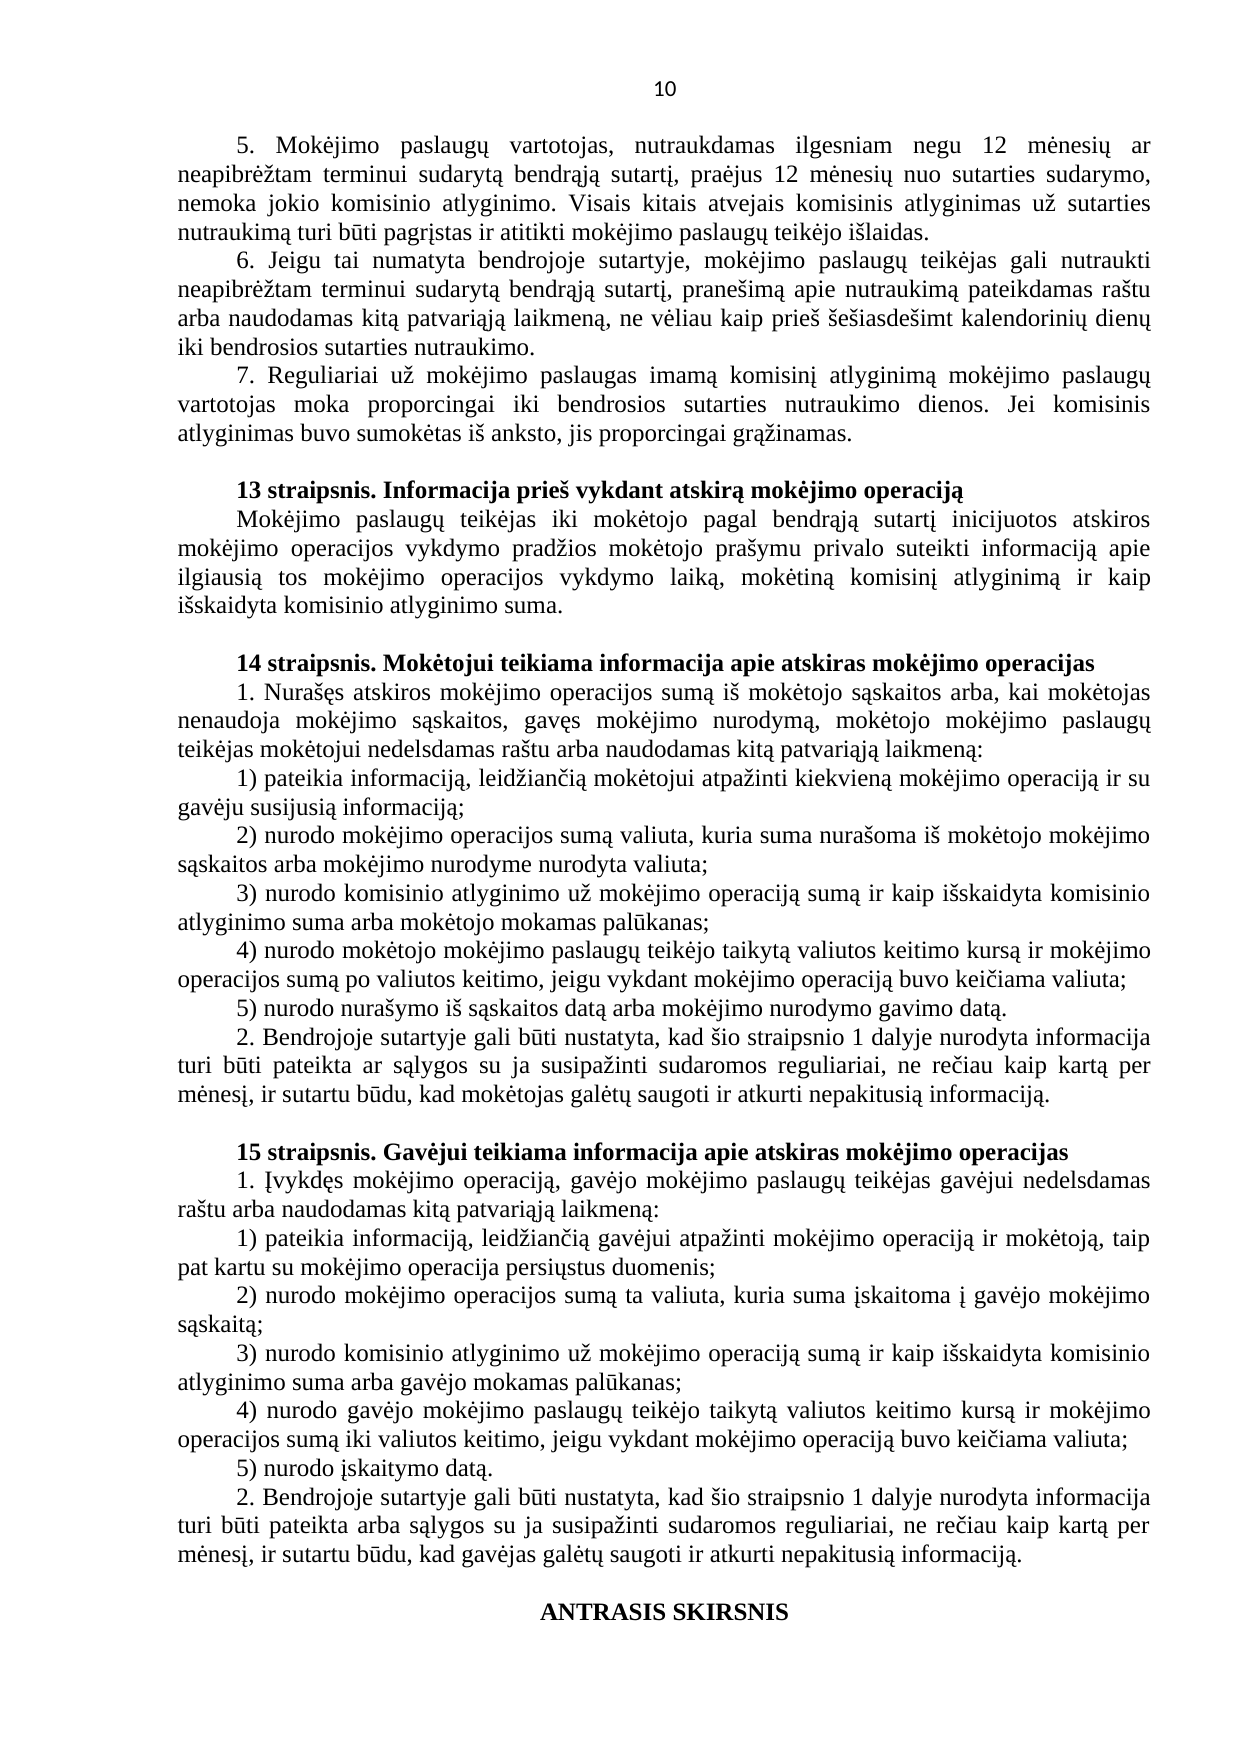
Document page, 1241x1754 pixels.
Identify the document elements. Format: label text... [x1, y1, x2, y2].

text 15 straipsnis. Gavėjui teikiama informacija apie atskiras mokėjimo operacijas [177, 1137, 1152, 1166]
text 2) nurodo mokėjimo operacijos sumą ta valiuta, kuria suma įskaitoma į gavėjo mokėjimo sąskaitą; [177, 1281, 1152, 1338]
text 5) nurodo įskaitymo datą. [177, 1453, 1152, 1482]
text 1) pateikia informaciją, leidžiančią gavėjui atpažinti mokėjimo operaciją ir mokėtoją, taip pat kartu su mokėjimo operacija persiųstus duomenis; [177, 1223, 1152, 1281]
text 3) nurodo komisinio atlyginimo už mokėjimo operaciją sumą ir kaip išskaidyta komisinio atlyginimo suma arba gavėjo mokamas palūkanas; [177, 1338, 1152, 1396]
text 5. Mokėjimo paslaugų vartotojas, nutraukdamas ilgesniam negu 12 mėnesių ar neapibrėžtam terminui sudarytą bendrąją sutartį, praėjus 12 mėnesių nuo sutarties sudarymo, nemoka jokio komisinio atlyginimo. Visais kitais atvejais komisinis atlyginimas už sutarties nutraukimą turi būti pagrįstas ir atitikti mokėjimo paslaugų teikėjo išlaidas. [177, 131, 1152, 246]
text 7. Reguliariai už mokėjimo paslaugas imamą komisinį atlyginimą mokėjimo paslaugų vartotojas moka proporcingai iki bendrosios sutarties nutraukimo dienos. Jei komisinis atlyginimas buvo sumokėtas iš anksto, jis proporcingai grąžinamas. [177, 361, 1152, 447]
text 4) nurodo mokėtojo mokėjimo paslaugų teikėjo taikytą valiutos keitimo kursą ir mokėjimo operacijos sumą po valiutos keitimo, jeigu vykdant mokėjimo operaciją buvo keičiama valiuta; [177, 936, 1152, 993]
text 4) nurodo gavėjo mokėjimo paslaugų teikėjo taikytą valiutos keitimo kursą ir mokėjimo operacijos sumą iki valiutos keitimo, jeigu vykdant mokėjimo operaciją buvo keičiama valiuta; [177, 1396, 1152, 1453]
text 2) nurodo mokėjimo operacijos sumą valiuta, kuria suma nurašoma iš mokėtojo mokėjimo sąskaitos arba mokėjimo nurodyme nurodyta valiuta; [177, 821, 1152, 878]
text 1. Įvykdęs mokėjimo operaciją, gavėjo mokėjimo paslaugų teikėjas gavėjui nedelsdamas raštu arba naudodamas kitą patvariąją laikmeną: [177, 1166, 1152, 1223]
text 2. Bendrojoje sutartyje gali būti nustatyta, kad šio straipsnio 1 dalyje nurodyta informacija turi būti pateikta ar sąlygos su ja susipažinti sudaromos reguliariai, ne rečiau kaip kartą per mėnesį, ir sutartu būdu, kad mokėtojas galėtų saugoti ir atkurti nepakitusią informaciją. [177, 1022, 1152, 1108]
text 5) nurodo nurašymo iš sąskaitos datą arba mokėjimo nurodymo gavimo datą. [177, 993, 1152, 1022]
text 1. Nurašęs atskiros mokėjimo operacijos sumą iš mokėtojo sąskaitos arba, kai mokėtojas nenaudoja mokėjimo sąskaitos, gavęs mokėjimo nurodymą, mokėtojo mokėjimo paslaugų teikėjas mokėtojui nedelsdamas raštu arba naudodamas kitą patvariąją laikmeną: [177, 677, 1152, 763]
text 1) pateikia informaciją, leidžiančią mokėtojui atpažinti kiekvieną mokėjimo operaciją ir su gavėju susijusią informaciją; [177, 763, 1152, 821]
text 2. Bendrojoje sutartyje gali būti nustatyta, kad šio straipsnio 1 dalyje nurodyta informacija turi būti pateikta arba sąlygos su ja susipažinti sudaromos reguliariai, ne rečiau kaip kartą per mėnesį, ir sutartu būdu, kad gavėjas galėtų saugoti ir atkurti nepakitusią informaciją. [177, 1482, 1152, 1568]
text 6. Jeigu tai numatyta bendrojoje sutartyje, mokėjimo paslaugų teikėjas gali nutraukti neapibrėžtam terminui sudarytą bendrąją sutartį, pranešimą apie nutraukimą pateikdamas raštu arba naudodamas kitą patvariąją laikmeną, ne vėliau kaip prieš šešiasdešimt kalendorinių dienų iki bendrosios sutarties nutraukimo. [177, 246, 1152, 361]
text ANTRASIS SKIRSNIS [177, 1597, 1152, 1626]
text 13 straipsnis. Informacija prieš vykdant atskirą mokėjimo operaciją [177, 476, 1152, 504]
text 3) nurodo komisinio atlyginimo už mokėjimo operaciją sumą ir kaip išskaidyta komisinio atlyginimo suma arba mokėtojo mokamas palūkanas; [177, 878, 1152, 936]
text Mokėjimo paslaugų teikėjas iki mokėtojo pagal bendrąją sutartį inicijuotos atskiros mokėjimo operacijos vykdymo pradžios mokėtojo prašymu privalo suteikti informaciją apie ilgiausią tos mokėjimo operacijos vykdymo laiką, mokėtiną komisinį atlyginimą ir kaip išskaidyta komisinio atlyginimo suma. [177, 504, 1152, 619]
text 14 straipsnis. Mokėtojui teikiama informacija apie atskiras mokėjimo operacijas [177, 648, 1152, 677]
